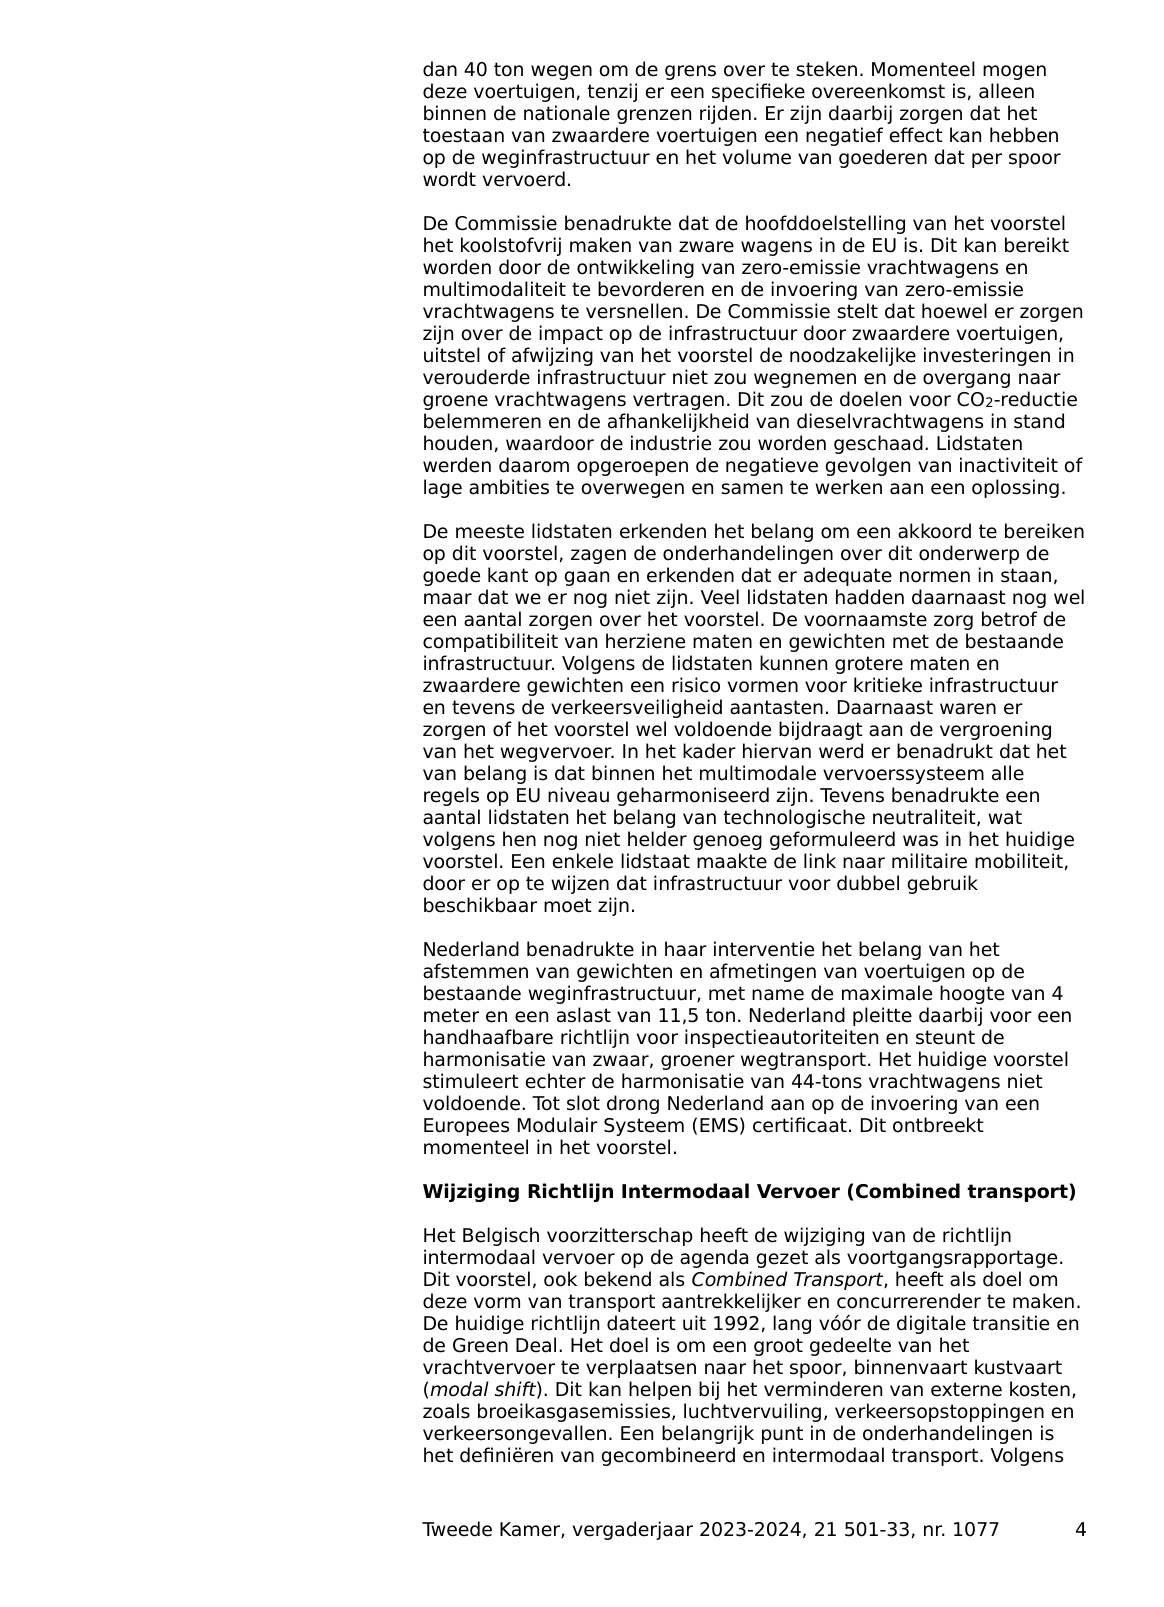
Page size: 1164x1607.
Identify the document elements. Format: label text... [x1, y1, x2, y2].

text De Commissie benadrukte dat de hoofddoelstelling van het voorstel het koolstofvrij maken van zware wagens in de EU is. Dit kan bereikt worden door de ontwikkeling van zero-emissie vrachtwagens en multimodaliteit te bevorderen en de invoering van zero-emissie vrachtwagens te versnellen. De Commissie stelt dat hoewel er zorgen zijn over de impact op de infrastructuur door zwaardere voertuigen, uitstel of afwijzing van het voorstel de noodzakelijke investeringen in verouderde infrastructuur niet zou wegnemen en de overgang naar groene vrachtwagens vertragen. Dit zou de doelen voor CO2-reductie belemmeren en de afhankelijkheid van dieselvrachtwagens in stand houden, waardoor de industrie zou worden geschaad. Lidstaten werden daarom opgeroepen de negatieve gevolgen van inactiviteit of lage ambities te overwegen en samen te werken aan een oplossing. [422, 213, 1087, 499]
text Nederland benadrukte in haar interventie het belang van het afstemmen van gewichten en afmetingen van voertuigen op de bestaande weginfrastructuur, met name de maximale hoogte van 4 meter en een aslast van 11,5 ton. Nederland pleitte daarbij voor een handhaafbare richtlijn voor inspectieautoriteiten en steunt de harmonisatie van zwaar, groener wegtransport. Het huidige voorstel stimuleert echter de harmonisatie van 44-tons vrachtwagens niet voldoende. Tot slot drong Nederland aan op de invoering van een Europees Modulair Systeem (EMS) certificaat. Dit ontbreekt momenteel in het voorstel. [422, 939, 1087, 1159]
subtitle Wijziging Richtlijn Intermodaal Vervoer (Combined transport) [422, 1181, 1087, 1203]
text Het Belgisch voorzitterschap heeft de wijziging van de richtlijn intermodaal vervoer op de agenda gezet als voortgangsrapportage. Dit voorstel, ook bekend als Combined Transport, heeft als doel om deze vorm van transport aantrekkelijker en concurrerender te maken. De huidige richtlijn dateert uit 1992, lang vóór de digitale transitie en de Green Deal. Het doel is om een groot gedeelte van het vrachtvervoer te verplaatsen naar het spoor, binnenvaart kustvaart (modal shift). Dit kan helpen bij het verminderen van externe kosten, zoals broeikasgasemissies, luchtvervuiling, verkeersopstoppingen en verkeersongevallen. Een belangrijk punt in de onderhandelingen is het definiëren van gecombineerd en intermodaal transport. Volgens [422, 1225, 1087, 1467]
text De meeste lidstaten erkenden het belang om een akkoord te bereiken op dit voorstel, zagen de onderhandelingen over dit onderwerp de goede kant op gaan en erkenden dat er adequate normen in staan, maar dat we er nog niet zijn. Veel lidstaten hadden daarnaast nog wel een aantal zorgen over het voorstel. De voornaamste zorg betrof de compatibiliteit van herziene maten en gewichten met de bestaande infrastructuur. Volgens de lidstaten kunnen grotere maten en zwaardere gewichten een risico vormen voor kritieke infrastructuur en tevens de verkeersveiligheid aantasten. Daarnaast waren er zorgen of het voorstel wel voldoende bijdraagt aan de vergroening van het wegvervoer. In het kader hiervan werd er benadrukt dat het van belang is dat binnen het multimodale vervoerssysteem alle regels op EU niveau geharmoniseerd zijn. Tevens benadrukte een aantal lidstaten het belang van technologische neutraliteit, wat volgens hen nog niet helder genoeg geformuleerd was in het huidige voorstel. Een enkele lidstaat maakte de link naar militaire mobiliteit, door er op te wijzen dat infrastructuur voor dubbel gebruik beschikbaar moet zijn. [422, 521, 1087, 917]
text dan 40 ton wegen om de grens over te steken. Momenteel mogen deze voertuigen, tenzij er een specifieke overeenkomst is, alleen binnen de nationale grenzen rijden. Er zijn daarbij zorgen dat het toestaan van zwaardere voertuigen een negatief effect kan hebben op de weginfrastructuur en het volume van goederen dat per spoor wordt vervoerd. [422, 59, 1087, 191]
